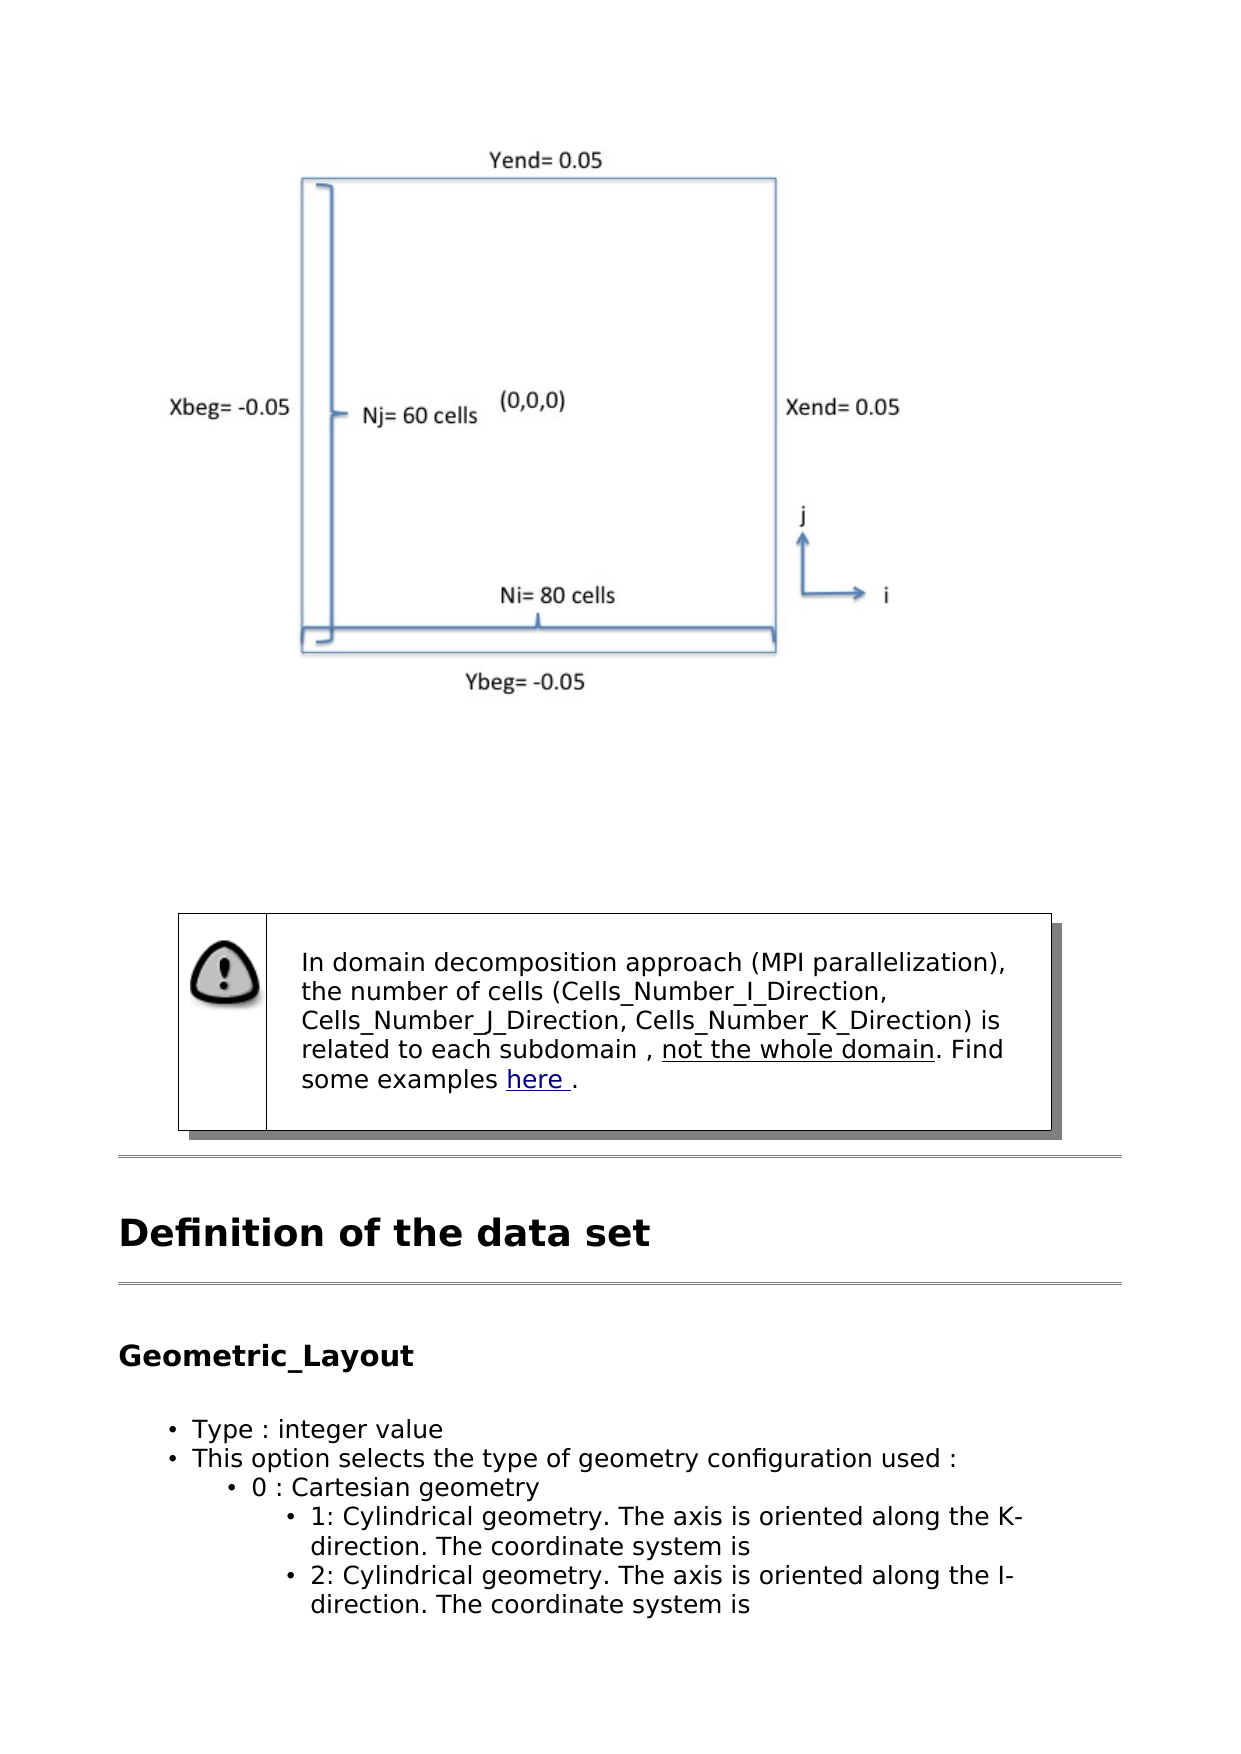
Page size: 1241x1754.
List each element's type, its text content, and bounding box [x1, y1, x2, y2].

list 1: Cylindrical geometry. The axis is oriented along the K-direction. The coordinate system is [295, 1502, 1122, 1561]
subtitle Definition of the data set [118, 1212, 1122, 1255]
list Type : integer value [177, 1415, 1122, 1444]
picture [118, 118, 1123, 871]
list This option selects the type of geometry configuration used : [177, 1444, 1122, 1473]
list 2: Cylindrical geometry. The axis is oriented along the I-direction. The coordinate system is [295, 1561, 1122, 1619]
table_header In domain decomposition approach (MPI parallelization), the number of cells (Cells_Number_I_Direction, Cells_Number_J_Direction, Cells_Number_K_Direction) is related to each subdomain , not the whole domain. Find some examples here . [267, 914, 1051, 1129]
list 0 : Cartesian geometry [236, 1473, 1122, 1502]
picture [190, 936, 266, 1012]
subtitle Geometric_Layout [118, 1339, 1122, 1373]
table_header [179, 914, 266, 1129]
